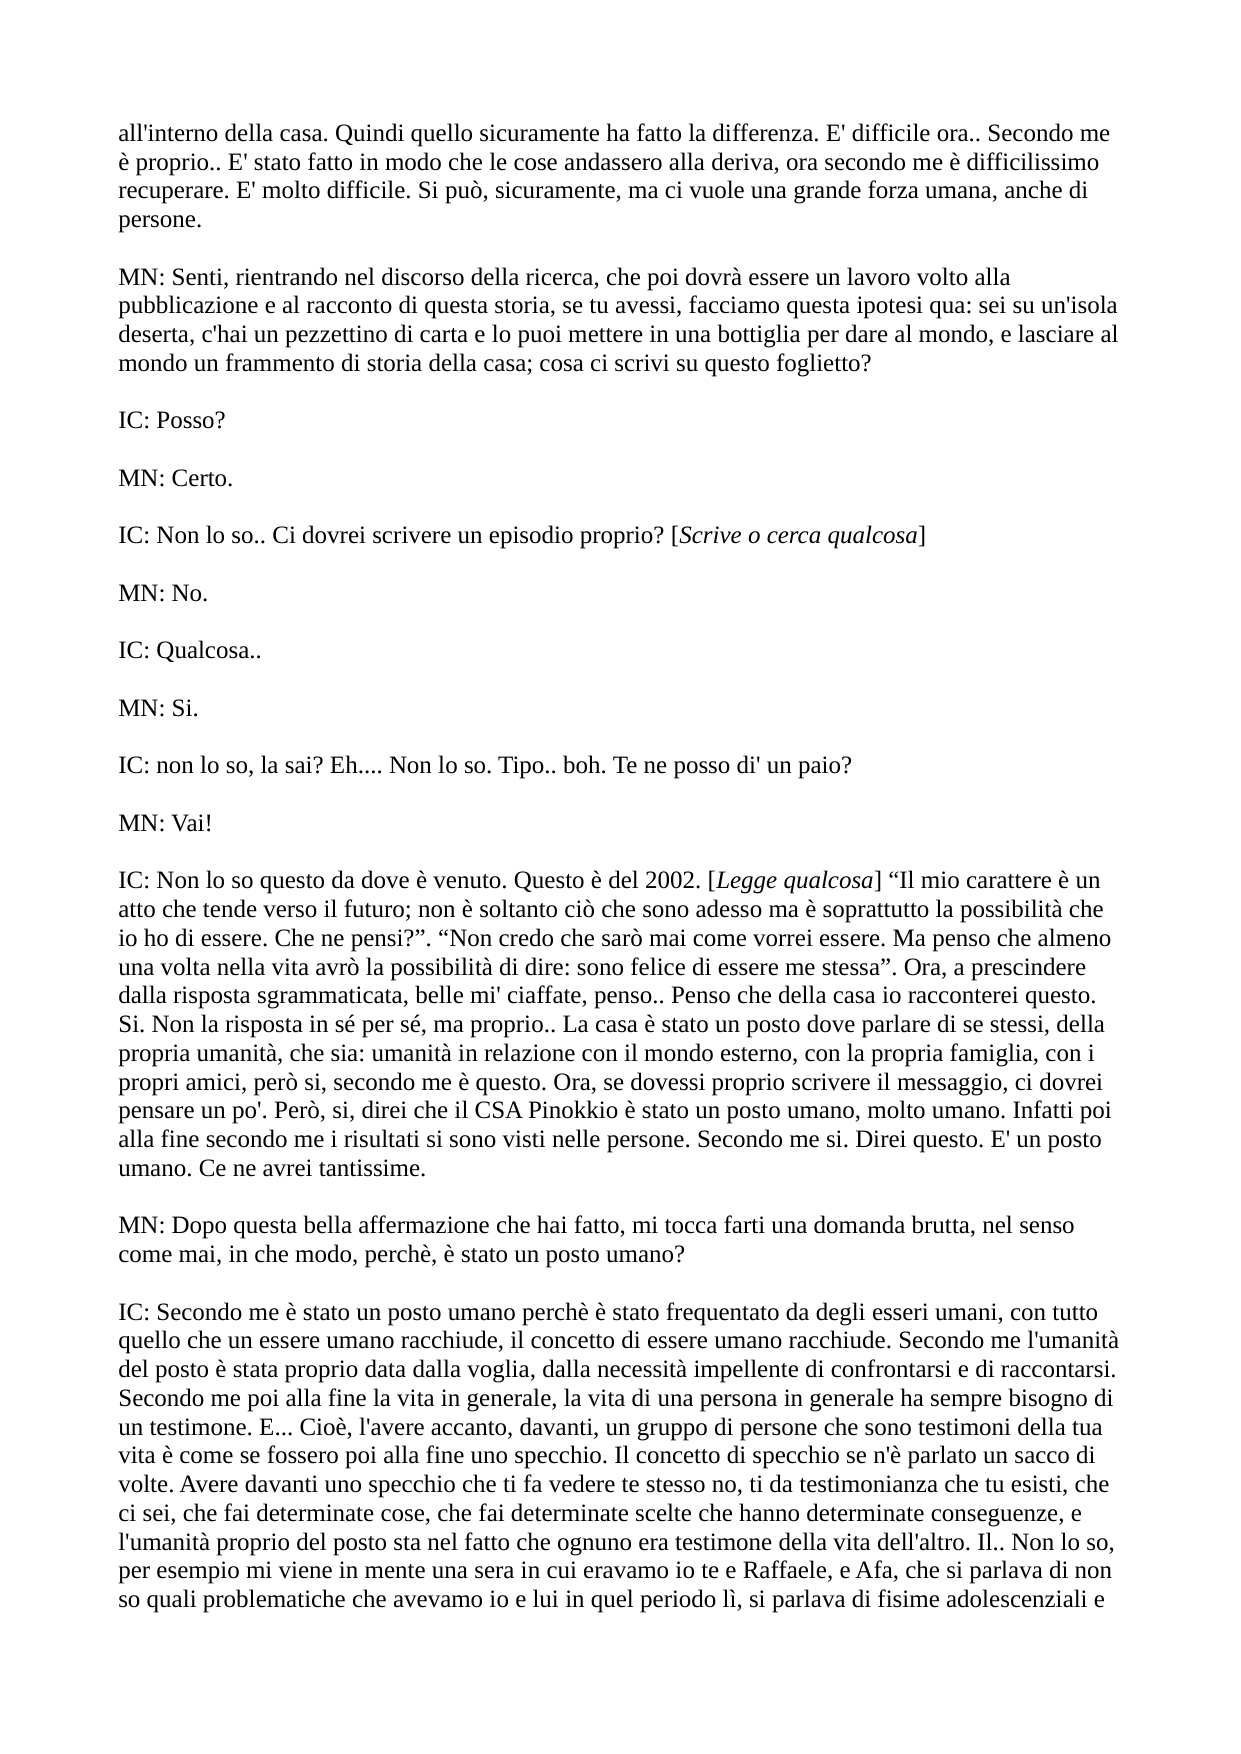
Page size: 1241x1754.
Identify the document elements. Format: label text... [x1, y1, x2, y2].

text IC: Secondo me è stato un posto umano perchè è stato frequentato da degli esseri umani, con tutto quello che un essere umano racchiude, il concetto di essere umano racchiude. Secondo me l'umanità del posto è stata proprio data dalla voglia, dalla necessità impellente di confrontarsi e di raccontarsi. Secondo me poi alla fine la vita in generale, la vita di una persona in generale ha sempre bisogno di un testimone. E... Cioè, l'avere accanto, davanti, un gruppo di persone che sono testimoni della tua vita è come se fossero poi alla fine uno specchio. Il concetto di specchio se n'è parlato un sacco di volte. Avere davanti uno specchio che ti fa vedere te stesso no, ti da testimonianza che tu esisti, che ci sei, che fai determinate cose, che fai determinate scelte che hanno determinate conseguenze, e l'umanità proprio del posto sta nel fatto che ognuno era testimone della vita dell'altro. Il.. Non lo so, per esempio mi viene in mente una sera in cui eravamo io te e Raffaele, e Afa, che si parlava di non so quali problematiche che avevamo io e lui in quel periodo lì, si parlava di fisime adolescenziali e [118, 1297, 1122, 1613]
text MN: Si. [118, 693, 1122, 722]
text MN: Certo. [118, 463, 1122, 492]
text MN: No. [118, 578, 1122, 607]
text IC: Non lo so questo da dove è venuto. Questo è del 2002. [Legge qualcosa] “Il mio carattere è un atto che tende verso il futuro; non è soltanto ciò che sono adesso ma è soprattutto la possibilità che io ho di essere. Che ne pensi?”. “Non credo che sarò mai come vorrei essere. Ma penso che almeno una volta nella vita avrò la possibilità di dire: sono felice di essere me stessa”. Ora, a prescindere dalla risposta sgrammaticata, belle mi' ciaffate, penso.. Penso che della casa io racconterei questo. Si. Non la risposta in sé per sé, ma proprio.. La casa è stato un posto dove parlare di se stessi, della propria umanità, che sia: umanità in relazione con il mondo esterno, con la propria famiglia, con i propri amici, però si, secondo me è questo. Ora, se dovessi proprio scrivere il messaggio, ci dovrei pensare un po'. Però, si, direi che il CSA Pinokkio è stato un posto umano, molto umano. Infatti poi alla fine secondo me i risultati si sono visti nelle persone. Secondo me si. Direi questo. E' un posto umano. Ce ne avrei tantissime. [118, 866, 1122, 1182]
text IC: Posso? [118, 406, 1122, 434]
text IC: non lo so, la sai? Eh.... Non lo so. Tipo.. boh. Te ne posso di' un paio? [118, 751, 1122, 779]
text MN: Senti, rientrando nel discorso della ricerca, che poi dovrà essere un lavoro volto alla pubblicazione e al racconto di questa storia, se tu avessi, facciamo questa ipotesi qua: sei su un'isola deserta, c'hai un pezzettino di carta e lo puoi mettere in una bottiglia per dare al mondo, e lasciare al mondo un frammento di storia della casa; cosa ci scrivi su questo foglietto? [118, 262, 1122, 377]
text IC: Non lo so.. Ci dovrei scrivere un episodio proprio? [Scrive o cerca qualcosa] [118, 521, 1122, 549]
text all'interno della casa. Quindi quello sicuramente ha fatto la differenza. E' difficile ora.. Secondo me è proprio.. E' stato fatto in modo che le cose andassero alla deriva, ora secondo me è difficilissimo recuperare. E' molto difficile. Si può, sicuramente, ma ci vuole una grande forza umana, anche di persone. [118, 118, 1122, 233]
text MN: Dopo questa bella affermazione che hai fatto, mi tocca farti una domanda brutta, nel senso come mai, in che modo, perchè, è stato un posto umano? [118, 1211, 1122, 1268]
text IC: Qualcosa.. [118, 636, 1122, 664]
text MN: Vai! [118, 808, 1122, 837]
